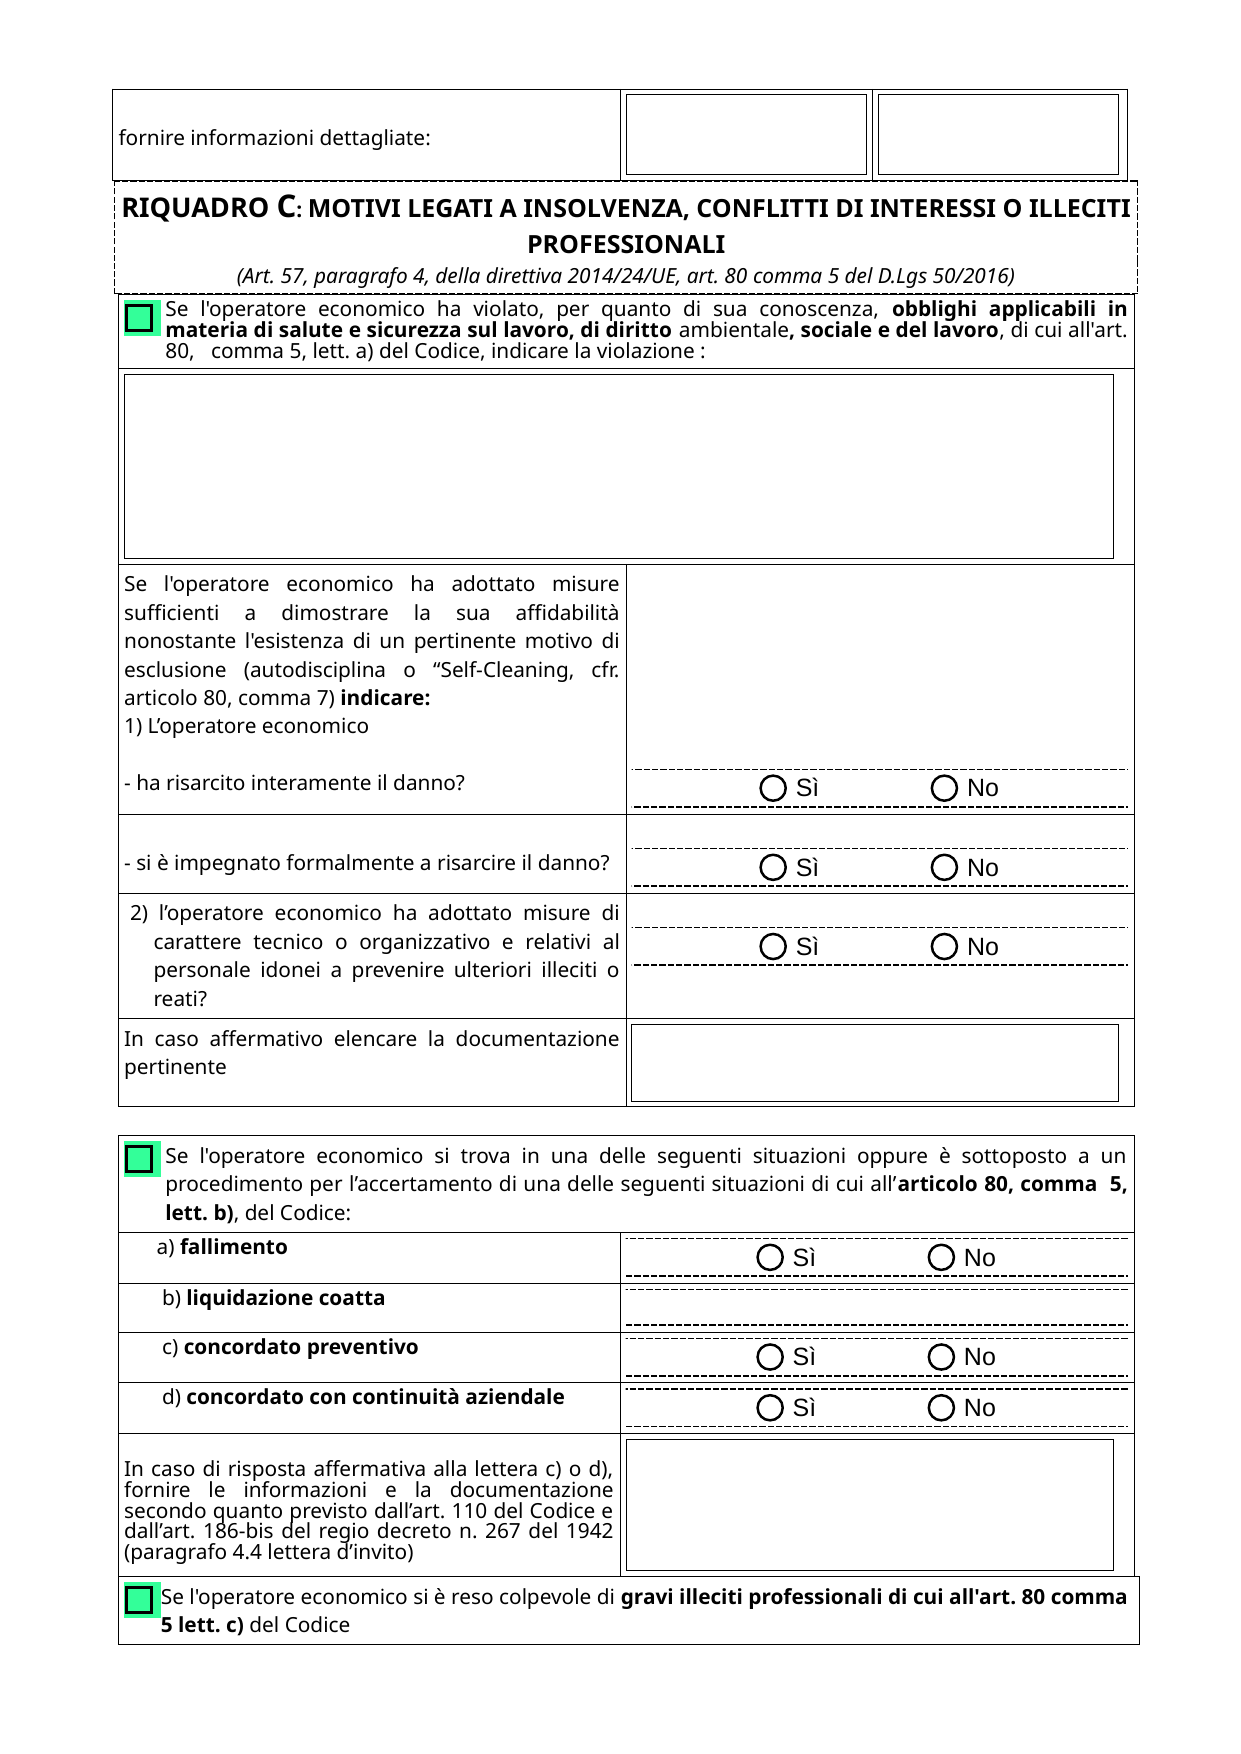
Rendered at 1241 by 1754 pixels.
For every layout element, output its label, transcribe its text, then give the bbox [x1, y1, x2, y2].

table_cell [621, 1284, 1134, 1332]
table_cell fornire informazioni dettagliate: [113, 90, 620, 180]
table_cell In caso di risposta affermativa alla lettera c) o d), fornire le informazioni e la documentazione secondo quanto previsto dall’art. 110 del Codice e dall’art. 186-bis del regio decreto n. 267 del 1942 (paragrafo 4.4 lettera d’invito) [119, 1434, 620, 1576]
table_cell b) liquidazione coatta [119, 1284, 620, 1332]
table_cell c) concordato preventivo [119, 1333, 620, 1382]
table_header [627, 565, 1134, 813]
table_header a) fallimento [119, 1233, 620, 1283]
text RIQUADRO C: MOTIVI LEGATI A INSOLVENZA, CONFLITTI DI INTERESSI O ILLECITI PROFESSIONALI [114, 180, 1138, 257]
table_cell [621, 1434, 1134, 1576]
table_cell [621, 1333, 1134, 1382]
table_header [621, 1233, 1134, 1283]
table_cell 2) l’operatore economico ha adottato misure di carattere tecnico o organizzativo e relativi al personale idonei a prevenire ulteriori illeciti o reati? [119, 894, 626, 1018]
table_cell - si è impegnato formalmente a risarcire il danno? [119, 815, 626, 893]
table_cell [627, 1019, 1134, 1106]
table_cell [627, 815, 1134, 893]
table_cell [119, 369, 1134, 563]
table_cell [873, 90, 1127, 180]
table_header Se l'operatore economico si trova in una delle seguenti situazioni oppure è sottoposto a un procedimento per l’accertamento di una delle seguenti situazioni di cui all’articolo 80, comma 5, lett. b), del Codice: [119, 1136, 1134, 1232]
text (Art. 57, paragrafo 4, della direttiva 2014/24/UE, art. 80 comma 5 del D.Lgs 50/2016) [114, 257, 1138, 294]
table_cell [627, 894, 1134, 1018]
table_cell In caso affermativo elencare la documentazione pertinente [119, 1019, 626, 1106]
table_cell [621, 1383, 1134, 1433]
table_header Se l'operatore economico ha violato, per quanto di sua conoscenza, obblighi applicabili in materia di salute e sicurezza sul lavoro, di diritto ambientale, sociale e del lavoro, di cui all'art. 80, comma 5, lett. a) del Codice, indicare la violazione : [119, 295, 1134, 368]
table_cell [621, 90, 872, 180]
table_header Se l'operatore economico si è reso colpevole di gravi illeciti professionali di cui all'art. 80 comma 5 lett. c) del Codice [119, 1577, 1139, 1644]
table_header Se l'operatore economico ha adottato misure sufficienti a dimostrare la sua affidabilità nonostante l'esistenza di un pertinente motivo di esclusione (autodisciplina o “Self-Cleaning, cfr. articolo 80, comma 7) indicare: 1) L’operatore economico - ha risarcito interamente il danno? [119, 565, 626, 813]
table_cell d) concordato con continuità aziendale [119, 1383, 620, 1433]
